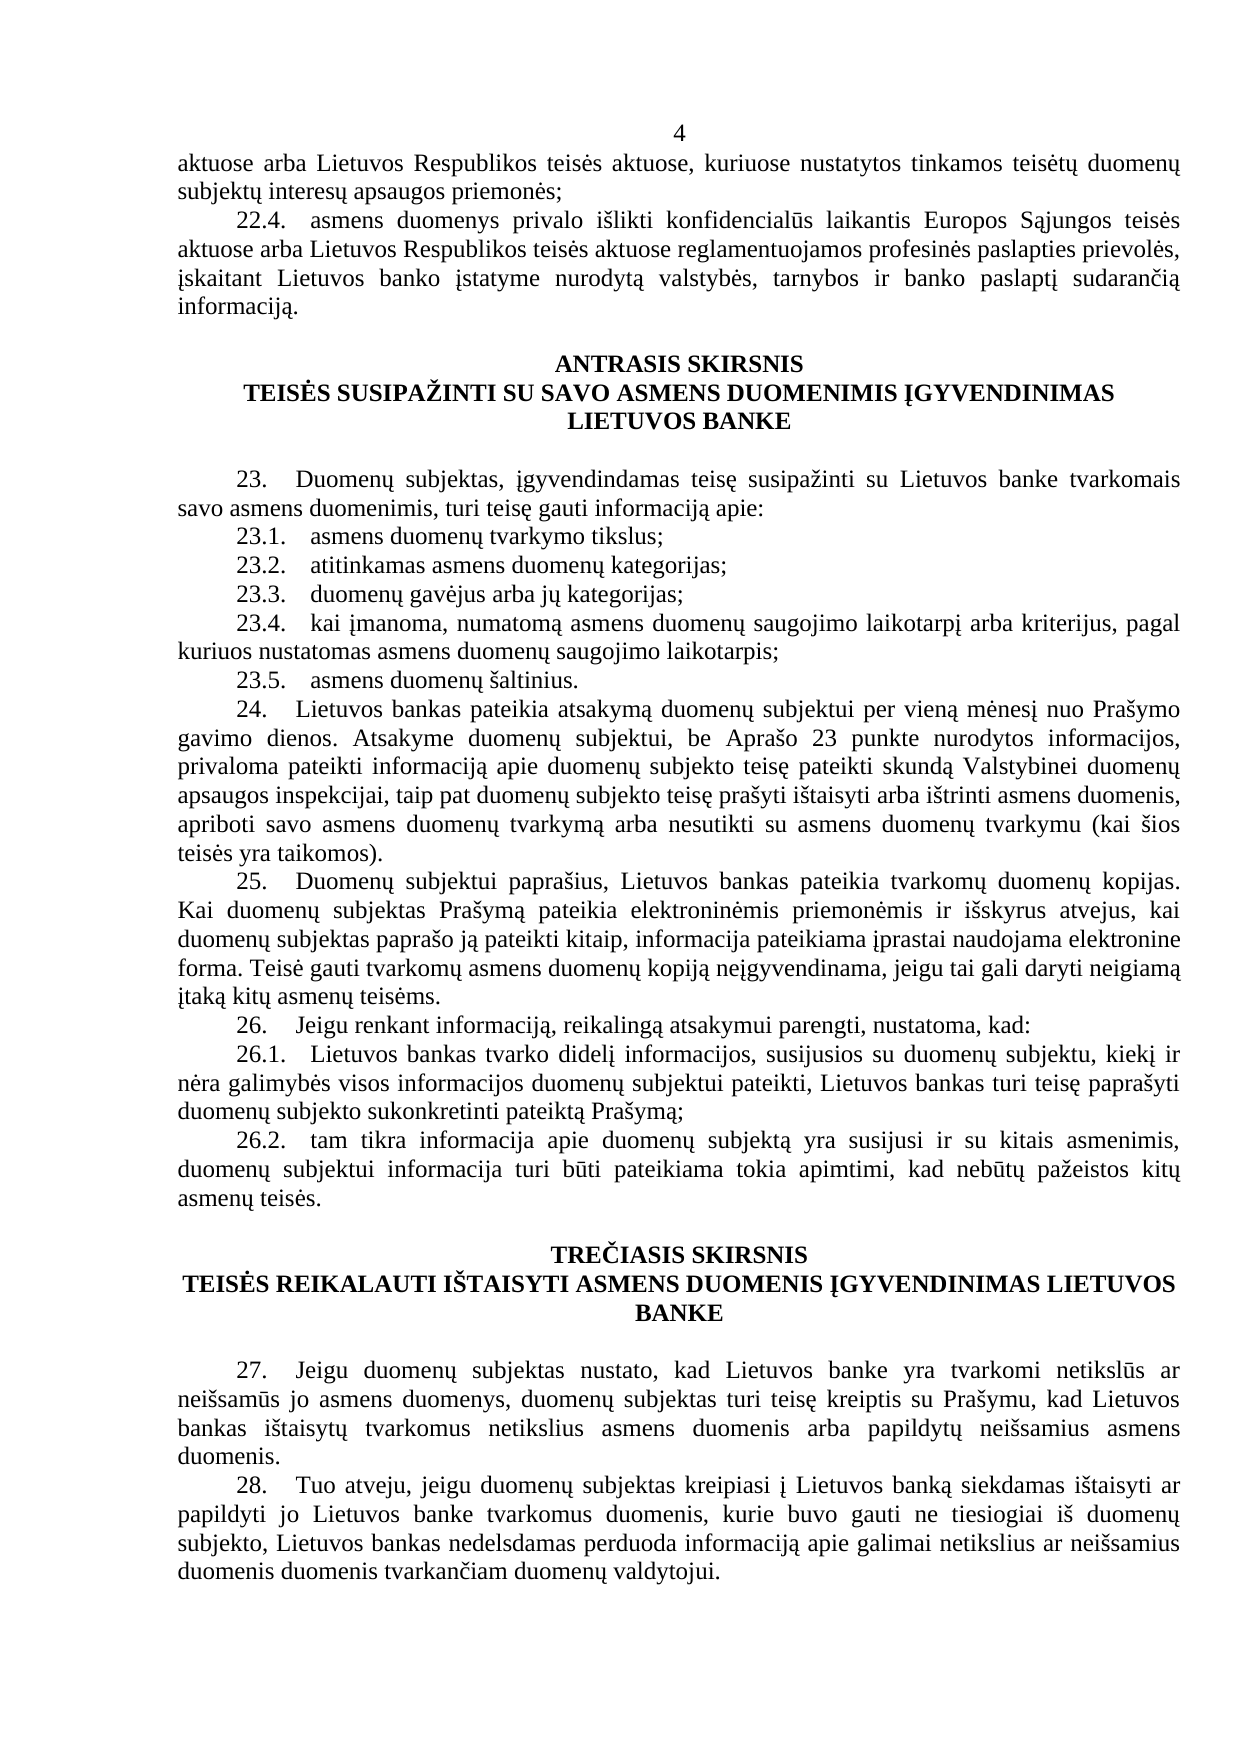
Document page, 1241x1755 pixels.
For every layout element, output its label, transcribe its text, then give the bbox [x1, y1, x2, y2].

text 23.1. asmens duomenų tvarkymo tikslus; [177, 521, 1181, 550]
text Teisės reikalauti ištaisyti asmens duomenis įgyvendinimas Lietuvos banke [177, 1269, 1181, 1326]
text 27. Jeigu duomenų subjektas nustato, kad Lietuvos banke yra tvarkomi netikslūs ar neišsamūs jo asmens duomenys, duomenų subjektas turi teisę kreiptis su Prašymu, kad Lietuvos bankas ištaisytų tvarkomus netikslius asmens duomenis arba papildytų neišsamius asmens duomenis. [177, 1355, 1181, 1470]
text 23. Duomenų subjektas, įgyvendindamas teisę susipažinti su Lietuvos banke tvarkomais savo asmens duomenimis, turi teisę gauti informaciją apie: [177, 464, 1181, 521]
text 23.4. kai įmanoma, numatomą asmens duomenų saugojimo laikotarpį arba kriterijus, pagal kuriuos nustatomas asmens duomenų saugojimo laikotarpis; [177, 608, 1181, 665]
text Teisės susipažinti su savo asmens duomenimis įgyvendinimas Lietuvos banke [177, 378, 1181, 435]
text 23.3. duomenų gavėjus arba jų kategorijas; [177, 579, 1181, 608]
text TREČIASIS SKIRSNIS [177, 1240, 1181, 1269]
text 25. Duomenų subjektui paprašius, Lietuvos bankas pateikia tvarkomų duomenų kopijas. Kai duomenų subjektas Prašymą pateikia elektroninėmis priemonėmis ir išskyrus atvejus, kai duomenų subjektas paprašo ją pateikti kitaip, informacija pateikiama įprastai naudojama elektronine forma. Teisė gauti tvarkomų asmens duomenų kopiją neįgyvendinama, jeigu tai gali daryti neigiamą įtaką kitų asmenų teisėms. [177, 866, 1181, 1010]
text aktuose arba Lietuvos Respublikos teisės aktuose, kuriuose nustatytos tinkamos teisėtų duomenų subjektų interesų apsaugos priemonės; [177, 148, 1181, 205]
text 23.2. atitinkamas asmens duomenų kategorijas; [177, 550, 1181, 579]
text 26.2. tam tikra informacija apie duomenų subjektą yra susijusi ir su kitais asmenimis, duomenų subjektui informacija turi būti pateikiama tokia apimtimi, kad nebūtų pažeistos kitų asmenų teisės. [177, 1125, 1181, 1211]
text 23.5. asmens duomenų šaltinius. [177, 665, 1181, 694]
text 26. Jeigu renkant informaciją, reikalingą atsakymui parengti, nustatoma, kad: [177, 1010, 1181, 1039]
text 22.4. asmens duomenys privalo išlikti konfidencialūs laikantis Europos Sąjungos teisės aktuose arba Lietuvos Respublikos teisės aktuose reglamentuojamos profesinės paslapties prievolės, įskaitant Lietuvos banko įstatyme nurodytą valstybės, tarnybos ir banko paslaptį sudarančią informaciją. [177, 205, 1181, 320]
text 28. Tuo atveju, jeigu duomenų subjektas kreipiasi į Lietuvos banką siekdamas ištaisyti ar papildyti jo Lietuvos banke tvarkomus duomenis, kurie buvo gauti ne tiesiogiai iš duomenų subjekto, Lietuvos bankas nedelsdamas perduoda informaciją apie galimai netikslius ar neišsamius duomenis duomenis tvarkančiam duomenų valdytojui. [177, 1470, 1181, 1585]
text 24. Lietuvos bankas pateikia atsakymą duomenų subjektui per vieną mėnesį nuo Prašymo gavimo dienos. Atsakyme duomenų subjektui, be Aprašo 23 punkte nurodytos informacijos, privaloma pateikti informaciją apie duomenų subjekto teisę pateikti skundą Valstybinei duomenų apsaugos inspekcijai, taip pat duomenų subjekto teisę prašyti ištaisyti arba ištrinti asmens duomenis, apriboti savo asmens duomenų tvarkymą arba nesutikti su asmens duomenų tvarkymu (kai šios teisės yra taikomos). [177, 694, 1181, 866]
text ANTRASIS SKIRSNIS [177, 349, 1181, 378]
text 26.1. Lietuvos bankas tvarko didelį informacijos, susijusios su duomenų subjektu, kiekį ir nėra galimybės visos informacijos duomenų subjektui pateikti, Lietuvos bankas turi teisę paprašyti duomenų subjekto sukonkretinti pateiktą Prašymą; [177, 1039, 1181, 1125]
